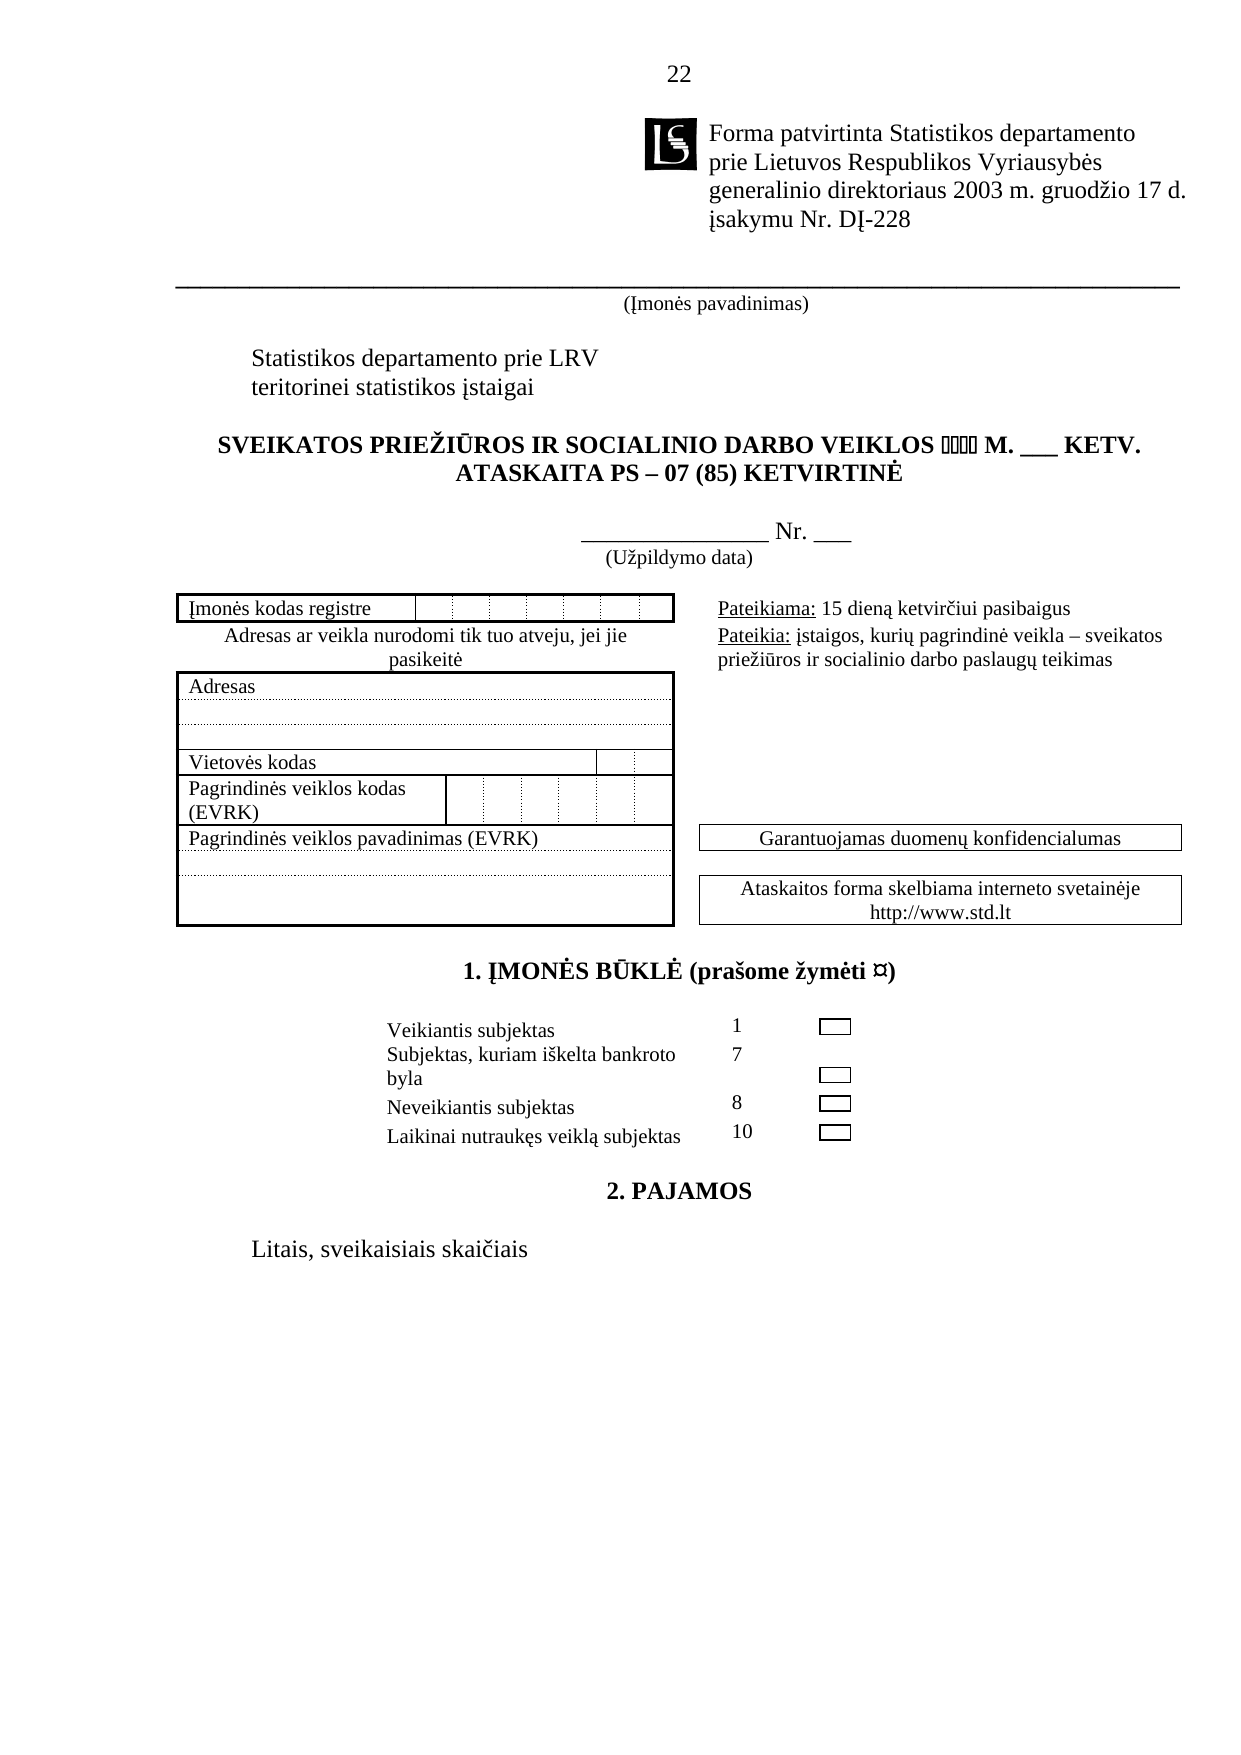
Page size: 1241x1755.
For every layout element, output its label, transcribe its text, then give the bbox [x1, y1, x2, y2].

table_header 1 [720, 1013, 778, 1042]
table_cell [521, 776, 558, 824]
text 1. įmonės BŪKLĖ (prašome žymėti ) [177, 956, 1181, 984]
table_header [563, 596, 601, 620]
table_cell 8 [720, 1090, 778, 1119]
text SVEIKATOS PRIEŽIŪROS IR SOCIALINIO DARBO veiklos  m. ___ ketv. ataskaita PS – 07 (85) ketvirtinė [177, 430, 1181, 487]
table_cell [179, 850, 672, 875]
table_cell [675, 724, 707, 749]
text Litais, sveikaisiais skaičiais [177, 1234, 1181, 1263]
table_cell [596, 776, 634, 824]
text _______________ Nr. ___ [177, 516, 1181, 545]
table_cell Vietovės kodas [179, 750, 596, 774]
text [177, 118, 644, 147]
table_cell 7 [720, 1042, 778, 1090]
table_header [416, 596, 452, 620]
text (Užpildymo data) [177, 545, 1181, 569]
table_cell [635, 750, 672, 774]
table_cell Garantuojamas duomenų konfidencialumas [700, 825, 1181, 849]
table_cell [179, 724, 672, 749]
table_cell [177, 1042, 375, 1090]
text generalinio direktoriaus 2003 m. gruodžio 17 d. [177, 176, 1193, 204]
table_cell [779, 1119, 1181, 1148]
table_cell [447, 776, 483, 824]
table_cell [707, 749, 1181, 774]
table_cell [779, 1090, 1181, 1119]
text 2. PAJAMOS [177, 1176, 1181, 1205]
text Statistikos departamento prie LRV [177, 343, 1181, 372]
text prie Lietuvos Respublikos Vyriausybės [177, 147, 1193, 176]
table_header [675, 593, 707, 620]
table_cell [675, 875, 699, 924]
table_cell [559, 776, 596, 824]
table_header [601, 596, 639, 620]
table_cell Pateikia: įstaigos, kurių pagrindinė veikla – sveikatos priežiūros ir socialinio darbo paslaugų teikimas [707, 620, 1181, 698]
table_header Pateikiama: 15 dieną ketvirčiui pasibaigus [707, 593, 1181, 620]
text teritorinei statistikos įstaigai [177, 372, 1181, 401]
text Forma patvirtinta Statistikos departamento [699, 118, 1193, 147]
table_cell [484, 776, 521, 824]
table_cell Adresas ar veikla nurodomi tik tuo atveju, jei jie pasikeitė [177, 623, 674, 671]
table_header [177, 1013, 375, 1042]
table_cell [177, 1090, 375, 1119]
table_cell [699, 851, 1181, 875]
table_cell [597, 750, 634, 774]
table_cell [675, 774, 707, 824]
table_cell Neveikiantis subjektas [375, 1090, 720, 1119]
text įsakymu Nr. DĮ-228 [177, 204, 1193, 233]
table_cell Adresas [179, 674, 672, 698]
table_cell Ataskaitos forma skelbiama interneto svetainėje http://www.std.lt [700, 876, 1181, 924]
table_cell 10 [720, 1119, 778, 1148]
table_header [639, 596, 672, 620]
table_cell Laikinai nutraukęs veiklą subjektas [375, 1119, 720, 1148]
table_cell [707, 774, 1181, 824]
table_cell [675, 671, 707, 698]
table_cell [707, 699, 1181, 723]
table_header Veikiantis subjektas [375, 1013, 720, 1042]
table_header [526, 596, 563, 620]
table_cell [675, 749, 707, 774]
table_header [453, 596, 489, 620]
table_cell [674, 620, 707, 671]
table_cell [675, 824, 699, 849]
table_cell [179, 699, 672, 723]
table_cell [779, 1042, 1181, 1090]
table_header Įmonės kodas registre [179, 596, 415, 620]
table_cell Pagrindinės veiklos kodas (EVRK) [179, 776, 445, 824]
table_cell Subjektas, kuriam iškelta bankroto byla [375, 1042, 720, 1090]
table_cell [179, 875, 672, 924]
table_header [779, 1013, 1181, 1042]
table_cell [675, 850, 699, 875]
table_cell [177, 1119, 375, 1148]
table_cell [675, 699, 707, 723]
table_header [489, 596, 526, 620]
table_cell [635, 776, 672, 824]
text (Įmonės pavadinimas) [177, 291, 1181, 315]
table_cell Pagrindinės veiklos pavadinimas (EVRK) [179, 826, 672, 849]
table_cell [707, 724, 1181, 749]
